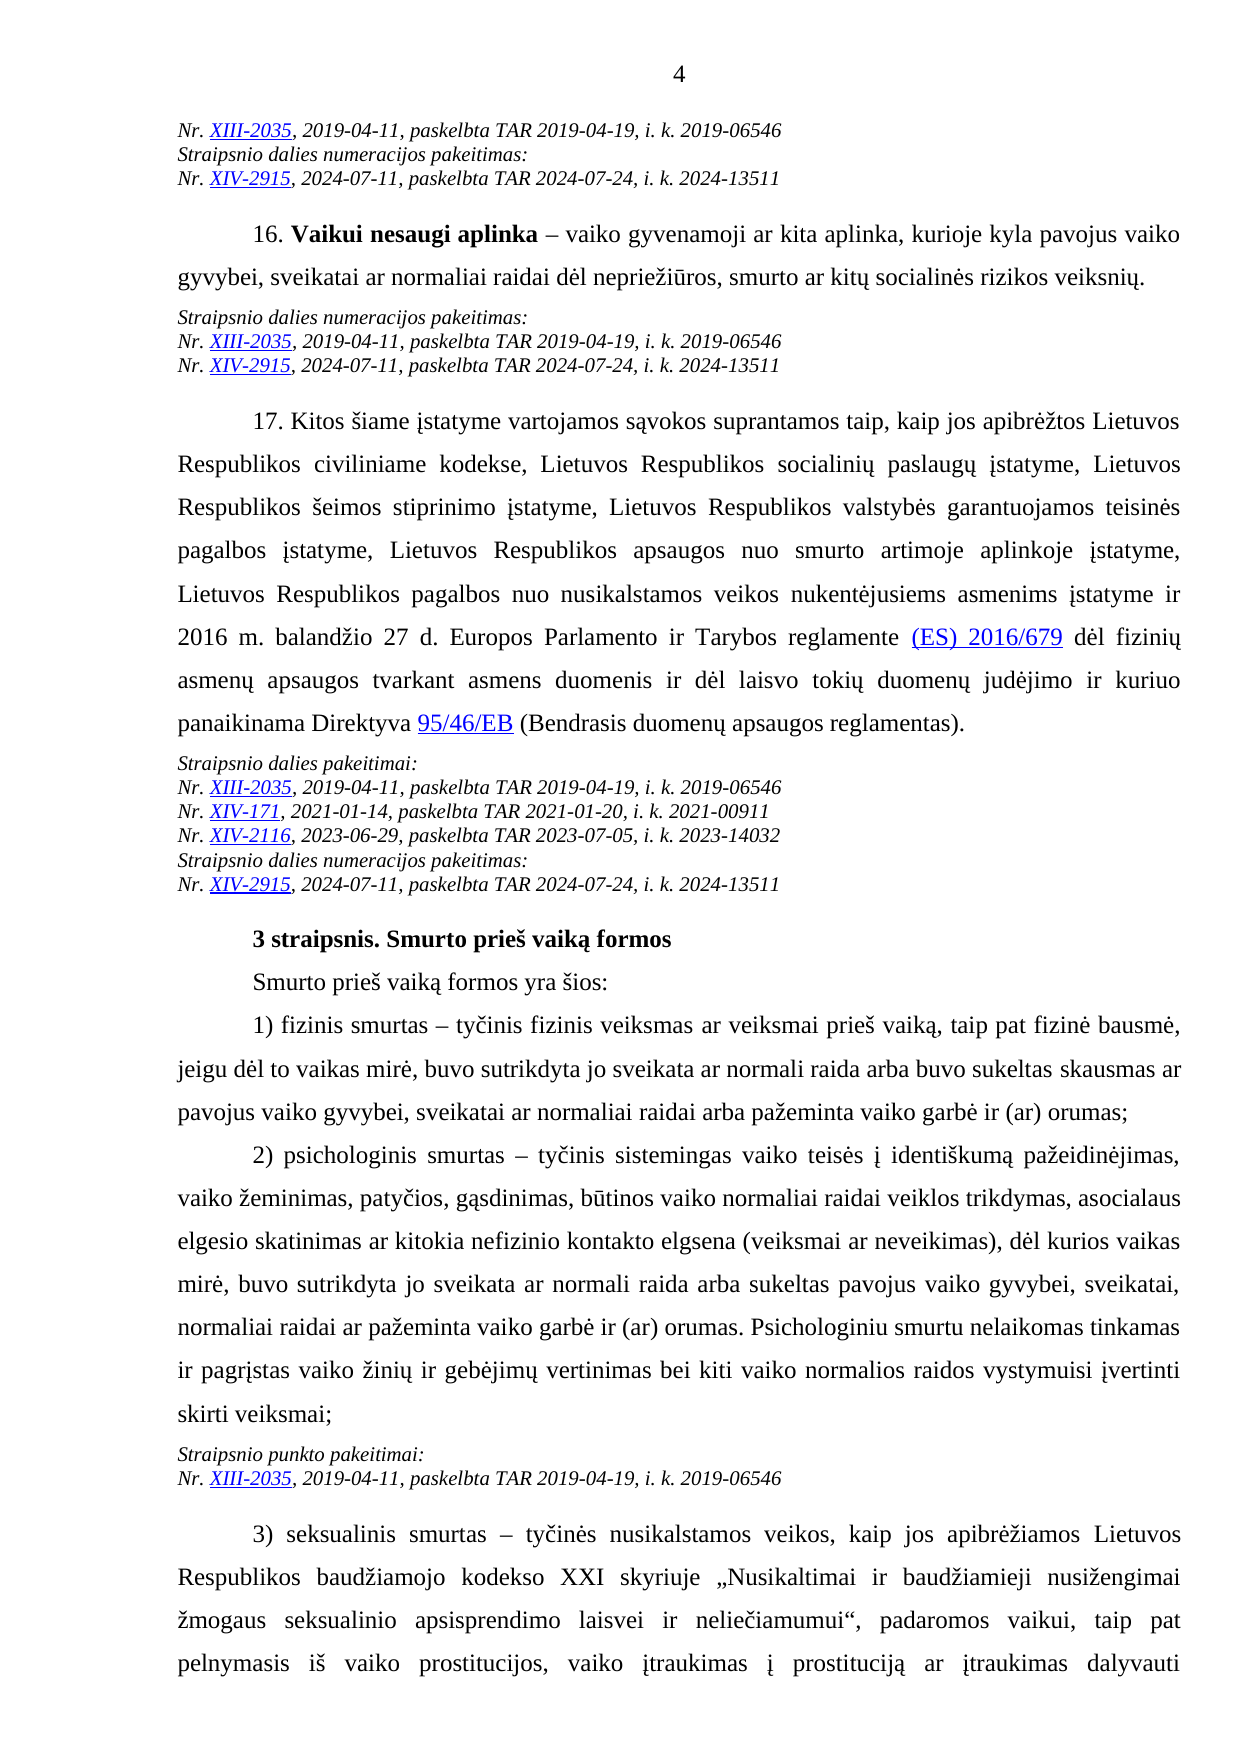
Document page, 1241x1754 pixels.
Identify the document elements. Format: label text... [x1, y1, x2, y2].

text 17. Kitos šiame įstatyme vartojamos sąvokos suprantamos taip, kaip jos apibrėžtos Lietuvos Respublikos civiliniame kodekse, Lietuvos Respublikos socialinių paslaugų įstatyme, Lietuvos Respublikos šeimos stiprinimo įstatyme, Lietuvos Respublikos valstybės garantuojamos teisinės pagalbos įstatyme, Lietuvos Respublikos apsaugos nuo smurto artimoje aplinkoje įstatyme, Lietuvos Respublikos pagalbos nuo nusikalstamos veikos nukentėjusiems asmenims įstatyme ir 2016 m. balandžio 27 d. Europos Parlamento ir Tarybos reglamente (ES) 2016/679 dėl fizinių asmenų apsaugos tvarkant asmens duomenis ir dėl laisvo tokių duomenų judėjimo ir kuriuo panaikinama Direktyva 95/46/EB (Bendrasis duomenų apsaugos reglamentas). [177, 406, 1181, 737]
text Nr. XIII-2035, 2019-04-11, paskelbta TAR 2019-04-19, i. k. 2019-06546 [177, 1466, 1181, 1490]
text Nr. XIV-2915, 2024-07-11, paskelbta TAR 2024-07-24, i. k. 2024-13511 [177, 872, 1181, 896]
text Straipsnio dalies pakeitimai: [177, 751, 1181, 775]
text 3) seksualinis smurtas – tyčinės nusikalstamos veikos, kaip jos apibrėžiamos Lietuvos Respublikos baudžiamojo kodekso XXI skyriuje „Nusikaltimai ir baudžiamieji nusižengimai žmogaus seksualinio apsisprendimo laisvei ir neliečiamumui“, padaromos vaikui, taip pat pelnymasis iš vaiko prostitucijos, vaiko įtraukimas į prostituciją ar įtraukimas dalyvauti [177, 1519, 1181, 1677]
text Smurto prieš vaiką formos yra šios: [177, 967, 1181, 996]
text Nr. XIV-2915, 2024-07-11, paskelbta TAR 2024-07-24, i. k. 2024-13511 [177, 353, 1181, 377]
text Straipsnio dalies numeracijos pakeitimas: [177, 305, 1181, 329]
text Nr. XIV-171, 2021-01-14, paskelbta TAR 2021-01-20, i. k. 2021-00911 [177, 799, 1181, 823]
text Straipsnio dalies numeracijos pakeitimas: [177, 142, 1181, 166]
text Nr. XIII-2035, 2019-04-11, paskelbta TAR 2019-04-19, i. k. 2019-06546 [177, 329, 1181, 353]
text Straipsnio punkto pakeitimai: [177, 1442, 1181, 1466]
text Nr. XIV-2116, 2023-06-29, paskelbta TAR 2023-07-05, i. k. 2023-14032 [177, 823, 1181, 847]
text 16. Vaikui nesaugi aplinka – vaiko gyvenamoji ar kita aplinka, kurioje kyla pavojus vaiko gyvybei, sveikatai ar normaliai raidai dėl nepriežiūros, smurto ar kitų socialinės rizikos veiksnių. [177, 219, 1181, 291]
text Nr. XIII-2035, 2019-04-11, paskelbta TAR 2019-04-19, i. k. 2019-06546 [177, 775, 1181, 799]
text Nr. XIV-2915, 2024-07-11, paskelbta TAR 2024-07-24, i. k. 2024-13511 [177, 166, 1181, 190]
text 1) fizinis smurtas – tyčinis fizinis veiksmas ar veiksmai prieš vaiką, taip pat fizinė bausmė, jeigu dėl to vaikas mirė, buvo sutrikdyta jo sveikata ar normali raida arba buvo sukeltas skausmas ar pavojus vaiko gyvybei, sveikatai ar normaliai raidai arba pažeminta vaiko garbė ir (ar) orumas; [177, 1011, 1181, 1126]
text Nr. XIII-2035, 2019-04-11, paskelbta TAR 2019-04-19, i. k. 2019-06546 [177, 118, 1181, 142]
text 2) psichologinis smurtas – tyčinis sistemingas vaiko teisės į identiškumą pažeidinėjimas, vaiko žeminimas, patyčios, gąsdinimas, būtinos vaiko normaliai raidai veiklos trikdymas, asocialaus elgesio skatinimas ar kitokia nefizinio kontakto elgsena (veiksmai ar neveikimas), dėl kurios vaikas mirė, buvo sutrikdyta jo sveikata ar normali raida arba sukeltas pavojus vaiko gyvybei, sveikatai, normaliai raidai ar pažeminta vaiko garbė ir (ar) orumas. Psichologiniu smurtu nelaikomas tinkamas ir pagrįstas vaiko žinių ir gebėjimų vertinimas bei kiti vaiko normalios raidos vystymuisi įvertinti skirti veiksmai; [177, 1140, 1181, 1427]
text Straipsnio dalies numeracijos pakeitimas: [177, 847, 1181, 872]
text 3 straipsnis. Smurto prieš vaiką formos [177, 924, 1181, 953]
